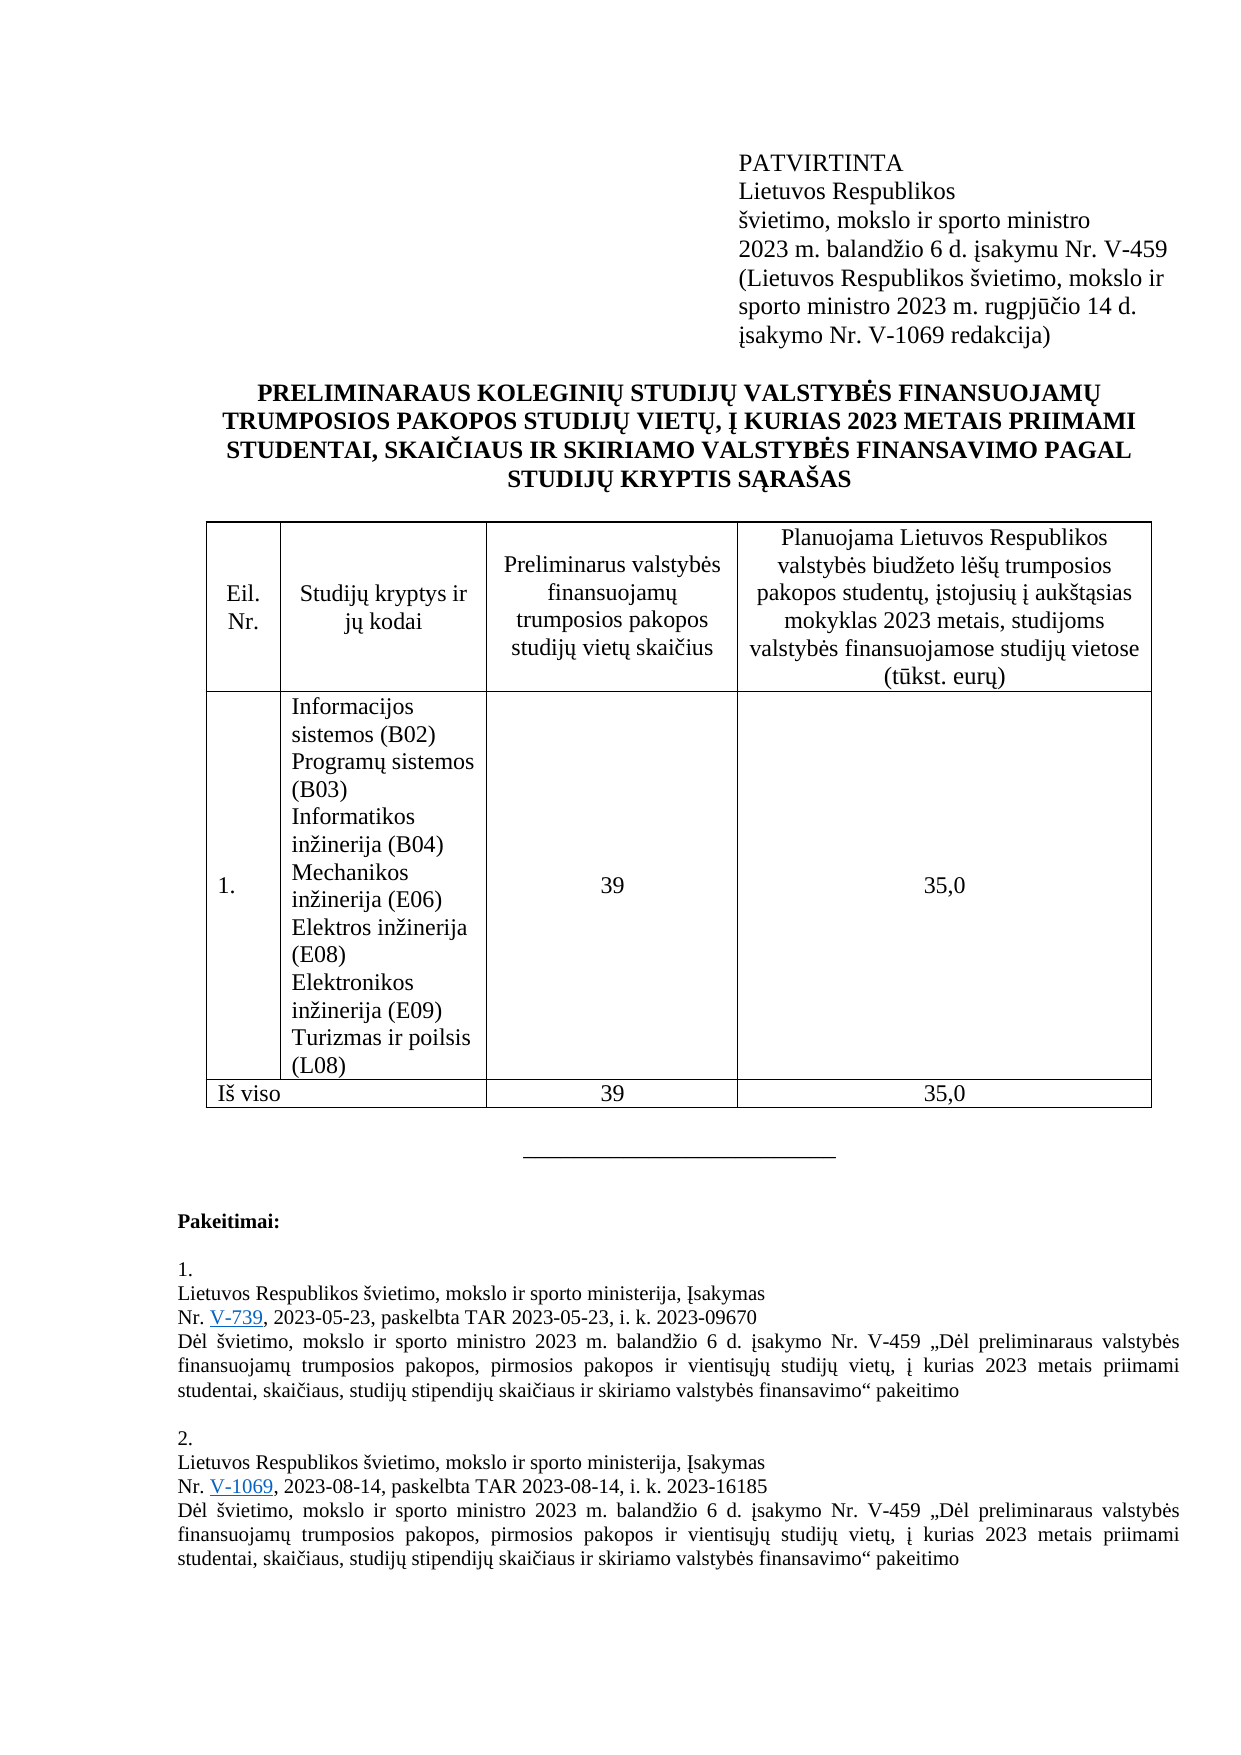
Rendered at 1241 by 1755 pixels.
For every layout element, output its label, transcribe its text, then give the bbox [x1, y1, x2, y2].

text _________________________ [177, 1132, 1181, 1161]
text PRELIMINARAUS KOLEGINIŲ STUDIJŲ VALSTYBĖS FINANSUOJAMŲ TRUMPOSIOS PAKOPOS STUDIJŲ VIETŲ, Į KURIAS 2023 METAIS PRIIMAMI STUDENTAI, SKAIČIAUS IR SKIRIAMO VALSTYBĖS FINANSAVIMO PAGAL STUDIJŲ KRYPTIS SĄRAŠAS [177, 378, 1181, 493]
text Pakeitimai: [177, 1209, 1181, 1233]
table_cell 35,0 [738, 1080, 1151, 1107]
text 2023 m. balandžio 6 d. įsakymu Nr. V-459 [738, 234, 1181, 263]
text 1. [177, 1257, 1181, 1281]
table_cell Informacijos sistemos (B02) Programų sistemos (B03) Informatikos inžinerija (B04) Mechanikos inžinerija (E06) Elektros inžinerija (E08) Elektronikos inžinerija (E09) Turizmas ir poilsis (L08) [281, 692, 486, 1078]
text Lietuvos Respublikos švietimo, mokslo ir sporto ministerija, Įsakymas [177, 1450, 1181, 1474]
text Lietuvos Respublikos švietimo, mokslo ir sporto ministerija, Įsakymas [177, 1281, 1181, 1305]
text Nr. V-1069, 2023-08-14, paskelbta TAR 2023-08-14, i. k. 2023-16185 [177, 1474, 1181, 1498]
table_cell 1. [207, 692, 280, 1078]
table_cell Iš viso [207, 1080, 486, 1107]
text švietimo, mokslo ir sporto ministro [738, 205, 1181, 234]
text įsakymo Nr. V-1069 redakcija) [738, 320, 1181, 349]
text 2. [177, 1426, 1181, 1450]
text Dėl švietimo, mokslo ir sporto ministro 2023 m. balandžio 6 d. įsakymo Nr. V-459 „Dėl preliminaraus valstybės finansuojamų trumposios pakopos, pirmosios pakopos ir vientisųjų studijų vietų, į kurias 2023 metais priimami studentai, skaičiaus, studijų stipendijų skaičiaus ir skiriamo valstybės finansavimo“ pakeitimo [177, 1329, 1181, 1402]
text PATVIRTINTA [738, 148, 1181, 176]
text sporto ministro 2023 m. rugpjūčio 14 d. [738, 291, 1181, 320]
table_header Studijų kryptys ir jų kodai [281, 523, 486, 691]
table_cell 39 [487, 1080, 737, 1107]
text Lietuvos Respublikos [738, 176, 1181, 205]
table_header Planuojama Lietuvos Respublikos valstybės biudžeto lėšų trumposios pakopos studentų, įstojusių į aukštąsias mokyklas 2023 metais, studijoms valstybės finansuojamose studijų vietose (tūkst. eurų) [738, 523, 1151, 691]
table_cell 35,0 [738, 692, 1151, 1078]
table_cell 39 [487, 692, 737, 1078]
text (Lietuvos Respublikos švietimo, mokslo ir [738, 263, 1181, 291]
table_header Eil. Nr. [207, 523, 280, 691]
table_header Preliminarus valstybės finansuojamų trumposios pakopos studijų vietų skaičius [487, 523, 737, 691]
text Nr. V-739, 2023-05-23, paskelbta TAR 2023-05-23, i. k. 2023-09670 [177, 1305, 1181, 1329]
text Dėl švietimo, mokslo ir sporto ministro 2023 m. balandžio 6 d. įsakymo Nr. V-459 „Dėl preliminaraus valstybės finansuojamų trumposios pakopos, pirmosios pakopos ir vientisųjų studijų vietų, į kurias 2023 metais priimami studentai, skaičiaus, studijų stipendijų skaičiaus ir skiriamo valstybės finansavimo“ pakeitimo [177, 1498, 1181, 1570]
